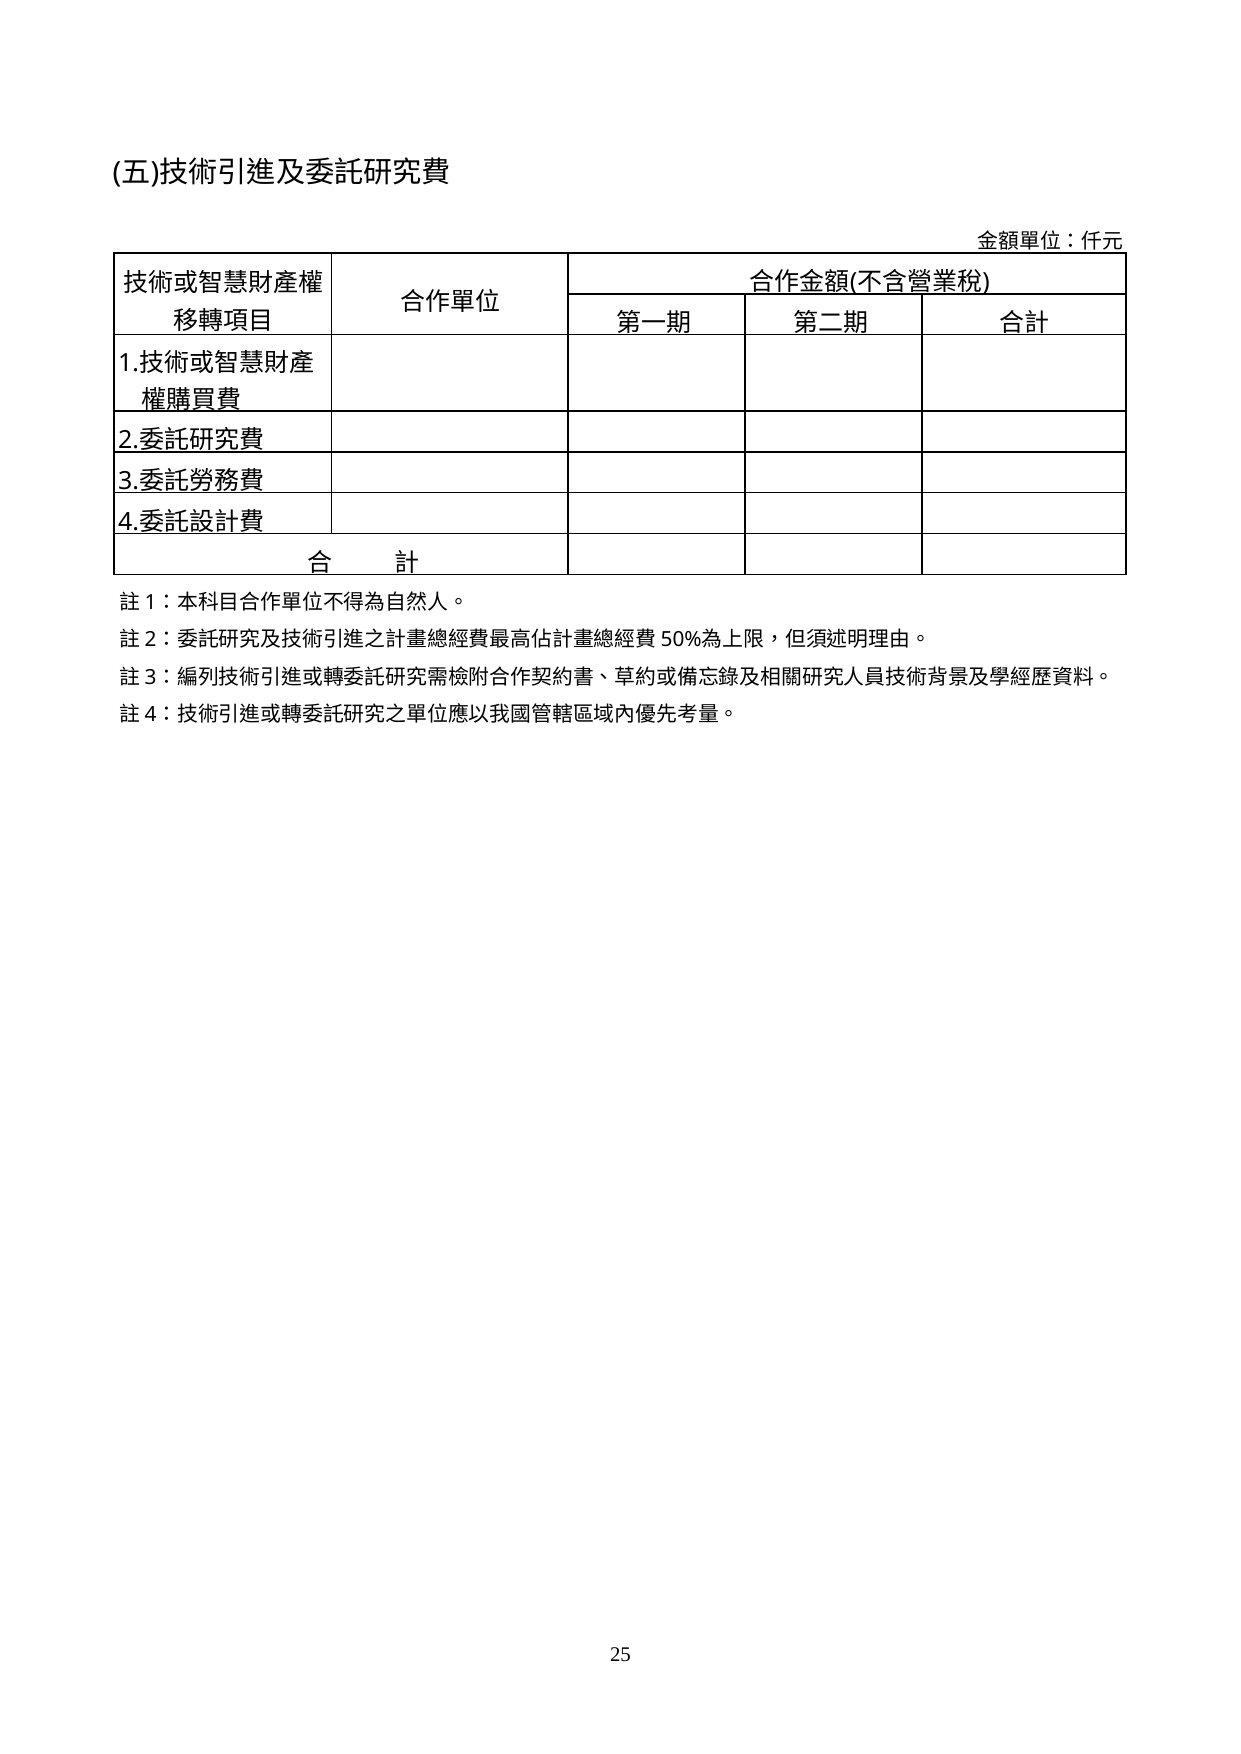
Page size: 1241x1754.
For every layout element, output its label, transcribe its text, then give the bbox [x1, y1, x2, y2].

table_cell [332, 412, 567, 451]
text 註4：技術引進或轉委託研究之單位應以我國管轄區域內優先考量。 [75, 688, 1165, 725]
table_cell 第一期 [569, 295, 744, 334]
table_cell [569, 493, 744, 533]
table_cell [746, 453, 921, 492]
table_cell [332, 335, 567, 410]
text 註1：本科目合作單位不得為自然人。 [75, 575, 1165, 613]
table_cell 合作金額(不含營業稅) [569, 254, 1125, 293]
table_cell [746, 412, 921, 451]
table_cell 技術或智慧財產權移轉項目 [115, 254, 331, 334]
table_cell [332, 453, 567, 492]
table_cell 合作單位 [332, 254, 567, 334]
table_cell 第二期 [746, 295, 921, 334]
table_cell [923, 453, 1125, 492]
table_cell 1.技術或智慧財產權購買費 [115, 335, 331, 410]
table_cell [923, 534, 1125, 573]
table_cell [923, 493, 1125, 533]
table_cell [569, 453, 744, 492]
table_cell [746, 534, 921, 573]
table_cell 3.委託勞務費 [115, 453, 331, 492]
table_cell [746, 493, 921, 533]
table_cell [569, 335, 744, 410]
table_cell 合計 [923, 295, 1125, 334]
text (五)技術引進及委託研究費 [112, 127, 1139, 202]
table_cell [746, 335, 921, 410]
table_cell 合 計 [115, 534, 567, 573]
text 註3：編列技術引進或轉委託研究需檢附合作契約書、草約或備忘錄及相關研究人員技術背景及學經歷資料。 [75, 650, 1165, 688]
table_cell 2.委託研究費 [115, 412, 331, 451]
table_cell [569, 412, 744, 451]
table_cell [569, 534, 744, 573]
table_cell 4.委託設計費 [115, 493, 331, 533]
table_cell [332, 493, 567, 533]
table_cell [923, 335, 1125, 410]
table_cell [923, 412, 1125, 451]
text 註2：委託研究及技術引進之計畫總經費最高佔計畫總經費50%為上限，但須述明理由。 [75, 613, 1165, 650]
table_header 金額單位：仟元 [114, 215, 1126, 252]
